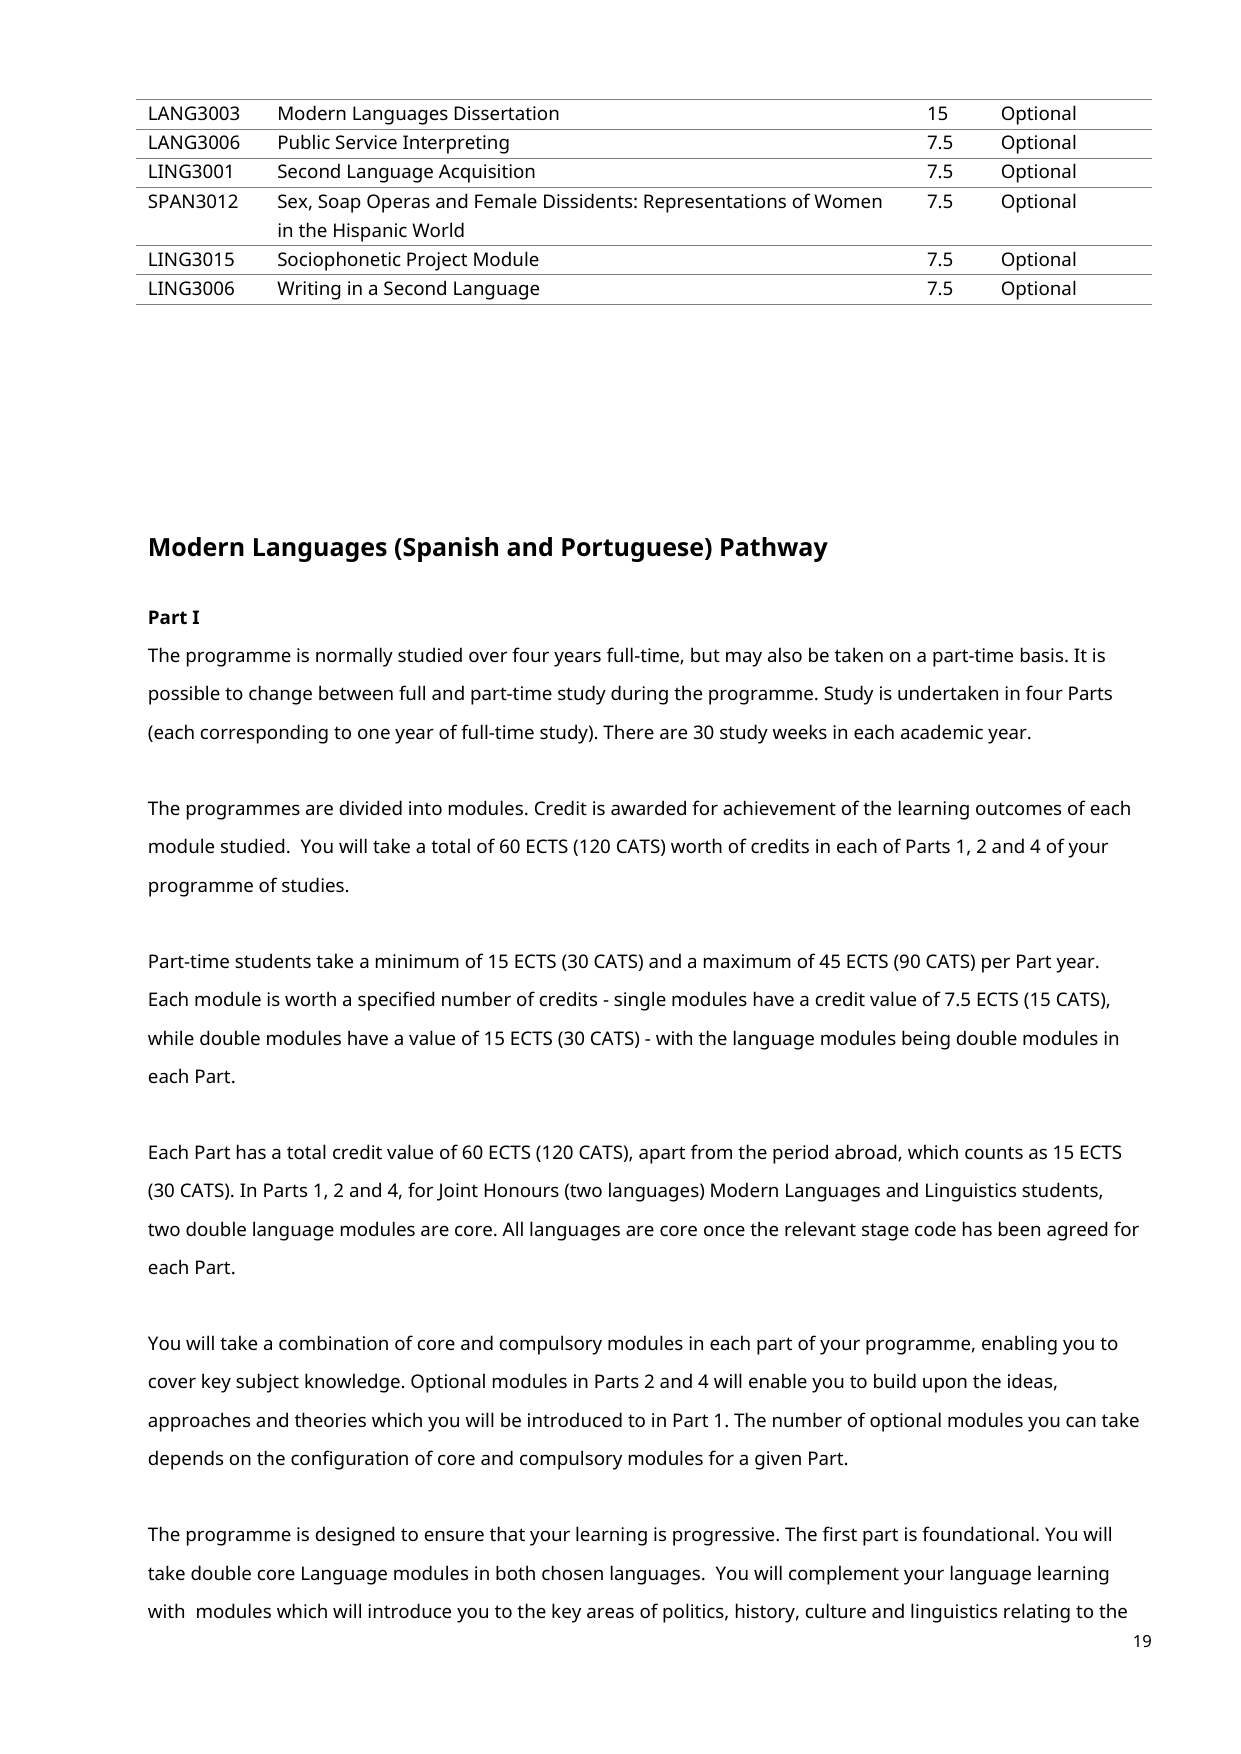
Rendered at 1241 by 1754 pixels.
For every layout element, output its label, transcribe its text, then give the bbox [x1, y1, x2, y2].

table_cell SPAN3012 [136, 188, 266, 245]
table_cell 7.5 [916, 188, 989, 245]
table_cell Optional [989, 130, 1152, 158]
table_cell 7.5 [916, 159, 989, 187]
table_cell Optional [989, 275, 1152, 304]
table_cell LANG3003 [136, 100, 266, 128]
table_cell Sociophonetic Project Module [266, 246, 916, 274]
table_cell Sex, Soap Operas and Female Dissidents: Representations of Women in the Hispanic World [266, 188, 916, 245]
table_cell LING3001 [136, 159, 266, 187]
table_cell Modern Languages (Spanish and Portuguese) Pathway [136, 305, 1152, 566]
table_cell 15 [916, 100, 989, 128]
table_cell LING3015 [136, 246, 266, 274]
table_cell LING3006 [136, 275, 266, 304]
table_cell 7.5 [916, 275, 989, 304]
table_cell Modern Languages Dissertation [266, 100, 916, 128]
table_cell Optional [989, 159, 1152, 187]
table_cell Optional [989, 188, 1152, 245]
table_cell 7.5 [916, 130, 989, 158]
table_cell Second Language Acquisition [266, 159, 916, 187]
table_cell Part I The programme is normally studied over four years full-time, but may also be taken on a part-time basis. It is possible to change between full and part-time study during the programme. Study is undertaken in four Parts (each corresponding to one year of full-time study). There are 30 study weeks in each academic year. The programmes are divided into modules. Credit is awarded for achievement of the learning outcomes of each module studied. You will take a total of 60 ECTS (120 CATS) worth of credits in each of Parts 1, 2 and 4 of your programme of studies. Part-time students take a minimum of 15 ECTS (30 CATS) and a maximum of 45 ECTS (90 CATS) per Part year. Each module is worth a specified number of credits - single modules have a credit value of 7.5 ECTS (15 CATS), while double modules have a value of 15 ECTS (30 CATS) - with the language modules being double modules in each Part. Each Part has a total credit value of 60 ECTS (120 CATS), apart from the period abroad, which counts as 15 ECTS (30 CATS). In Parts 1, 2 and 4, for Joint Honours (two languages) Modern Languages and Linguistics students, two double language modules are core. All languages are core once the relevant stage code has been agreed for each Part. You will take a combination of core and compulsory modules in each part of your programme, enabling you to cover key subject knowledge. Optional modules in Parts 2 and 4 will enable you to build upon the ideas, approaches and theories which you will be introduced to in Part 1. The number of optional modules you can take depends on the configuration of core and compulsory modules for a given Part. The programme is designed to ensure that your learning is progressive. The first part is foundational. You will take double core Language modules in both chosen languages. You will complement your language learning with modules which will introduce you to the key areas of politics, history, culture and linguistics relating to the [136, 566, 1152, 1624]
table_cell LANG3006 [136, 130, 266, 158]
table_cell Public Service Interpreting [266, 130, 916, 158]
table_cell Optional [989, 100, 1152, 128]
table_cell Writing in a Second Language [266, 275, 916, 304]
table_cell 7.5 [916, 246, 989, 274]
table_cell Optional [989, 246, 1152, 274]
